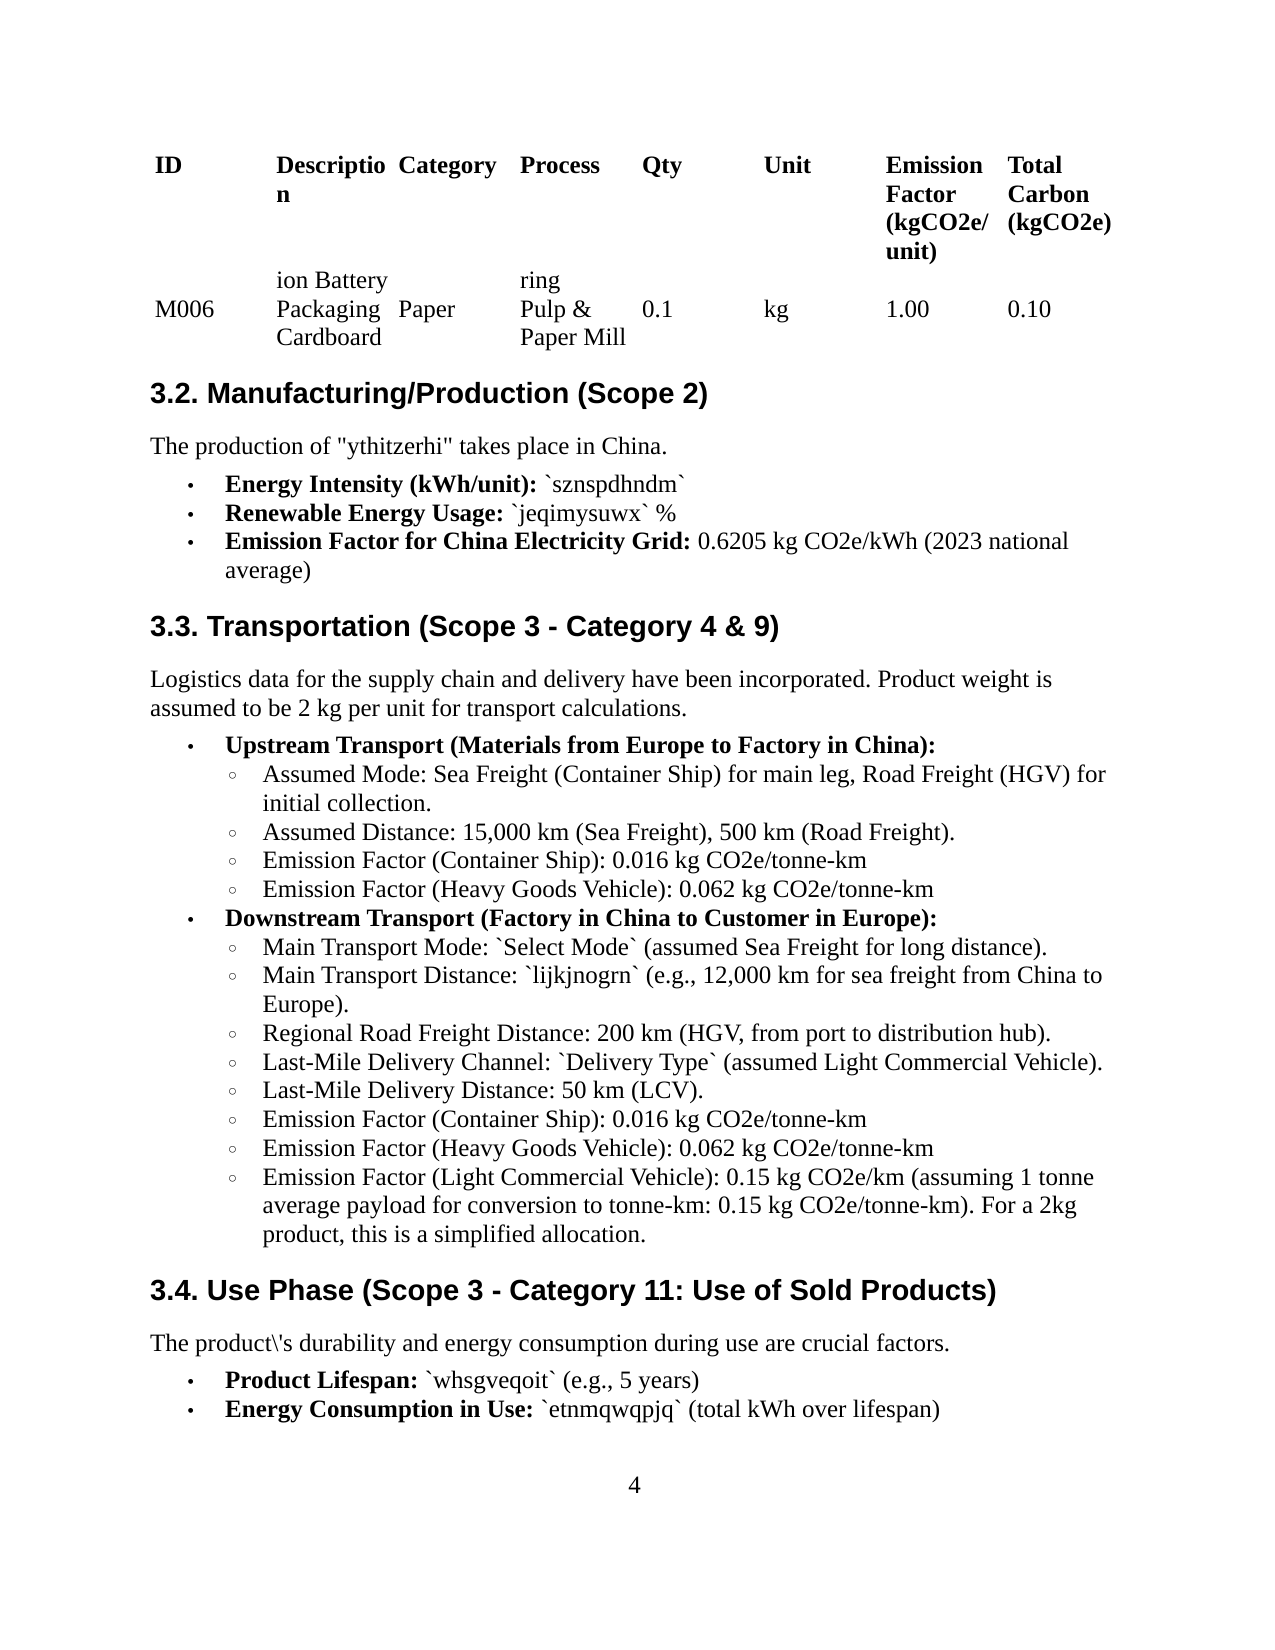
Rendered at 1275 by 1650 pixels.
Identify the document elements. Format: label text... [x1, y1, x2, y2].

table_cell 1.00 [881, 294, 1003, 351]
text The product\'s durability and energy consumption during use are crucial factors. [150, 1328, 1125, 1357]
list Emission Factor (Heavy Goods Vehicle): 0.062 kg CO2e/tonne-km [225, 874, 1125, 903]
list Energy Consumption in Use: `etnmqwqpjq` (total kWh over lifespan) [187, 1394, 1125, 1423]
list Emission Factor (Container Ship): 0.016 kg CO2e/tonne-km [225, 1104, 1125, 1133]
table_header Process [516, 150, 637, 265]
list Main Transport Distance: `lijkjnogrn` (e.g., 12,000 km for sea freight from China to Europe). [225, 960, 1125, 1018]
table_cell Paper [394, 294, 516, 351]
table_cell ion Battery [272, 265, 394, 294]
table_cell [881, 265, 1003, 294]
list Last-Mile Delivery Distance: 50 km (LCV). [225, 1075, 1125, 1104]
table_cell [759, 265, 881, 294]
list Assumed Mode: Sea Freight (Container Ship) for main leg, Road Freight (HGV) for initial collection. [225, 759, 1125, 817]
list Renewable Energy Usage: `jeqimysuwx` % [187, 498, 1125, 526]
table_cell Packaging Cardboard [272, 294, 394, 351]
table_cell [638, 265, 759, 294]
list Emission Factor for China Electricity Grid: 0.6205 kg CO2e/kWh (2023 national average) [187, 526, 1125, 584]
list Downstream Transport (Factory in China to Customer in Europe): [187, 903, 1125, 932]
subtitle 3.3. Transportation (Scope 3 - Category 4 & 9) [150, 609, 1125, 642]
table_header Category [394, 150, 516, 265]
table_cell 0.1 [638, 294, 759, 351]
list Emission Factor (Heavy Goods Vehicle): 0.062 kg CO2e/tonne-km [225, 1133, 1125, 1162]
subtitle 3.4. Use Phase (Scope 3 - Category 11: Use of Sold Products) [150, 1273, 1125, 1306]
subtitle 3.2. Manufacturing/Production (Scope 2) [150, 376, 1125, 410]
table_cell ring [516, 265, 637, 294]
table_cell [150, 265, 272, 294]
list Last-Mile Delivery Channel: `Delivery Type` (assumed Light Commercial Vehicle). [225, 1047, 1125, 1075]
table_header Emission Factor (kgCO2e/unit) [881, 150, 1003, 265]
list Regional Road Freight Distance: 200 km (HGV, from port to distribution hub). [225, 1018, 1125, 1047]
table_cell kg [759, 294, 881, 351]
list Upstream Transport (Materials from Europe to Factory in China): [187, 730, 1125, 759]
table_cell Pulp & Paper Mill [516, 294, 637, 351]
table_header Total Carbon (kgCO2e) [1003, 150, 1125, 265]
table_cell [1003, 265, 1125, 294]
list Energy Intensity (kWh/unit): `sznspdhndm` [187, 469, 1125, 498]
list Main Transport Mode: `Select Mode` (assumed Sea Freight for long distance). [225, 932, 1125, 960]
table_cell [394, 265, 516, 294]
table_header ID [150, 150, 272, 265]
list Emission Factor (Light Commercial Vehicle): 0.15 kg CO2e/km (assuming 1 tonne average payload for conversion to tonne-km: 0.15 kg CO2e/tonne-km). For a 2kg product, this is a simplified allocation. [225, 1162, 1125, 1248]
text The production of "ythitzerhi" takes place in China. [150, 431, 1125, 460]
table_header Qty [638, 150, 759, 265]
list Assumed Distance: 15,000 km (Sea Freight), 500 km (Road Freight). [225, 817, 1125, 845]
table_cell M006 [150, 294, 272, 351]
table_header Unit [759, 150, 881, 265]
table_cell 0.10 [1003, 294, 1125, 351]
list Emission Factor (Container Ship): 0.016 kg CO2e/tonne-km [225, 845, 1125, 874]
table_header Description [272, 150, 394, 265]
list Product Lifespan: `whsgveqoit` (e.g., 5 years) [187, 1366, 1125, 1394]
text Logistics data for the supply chain and delivery have been incorporated. Product weight is assumed to be 2 kg per unit for transport calculations. [150, 664, 1125, 721]
